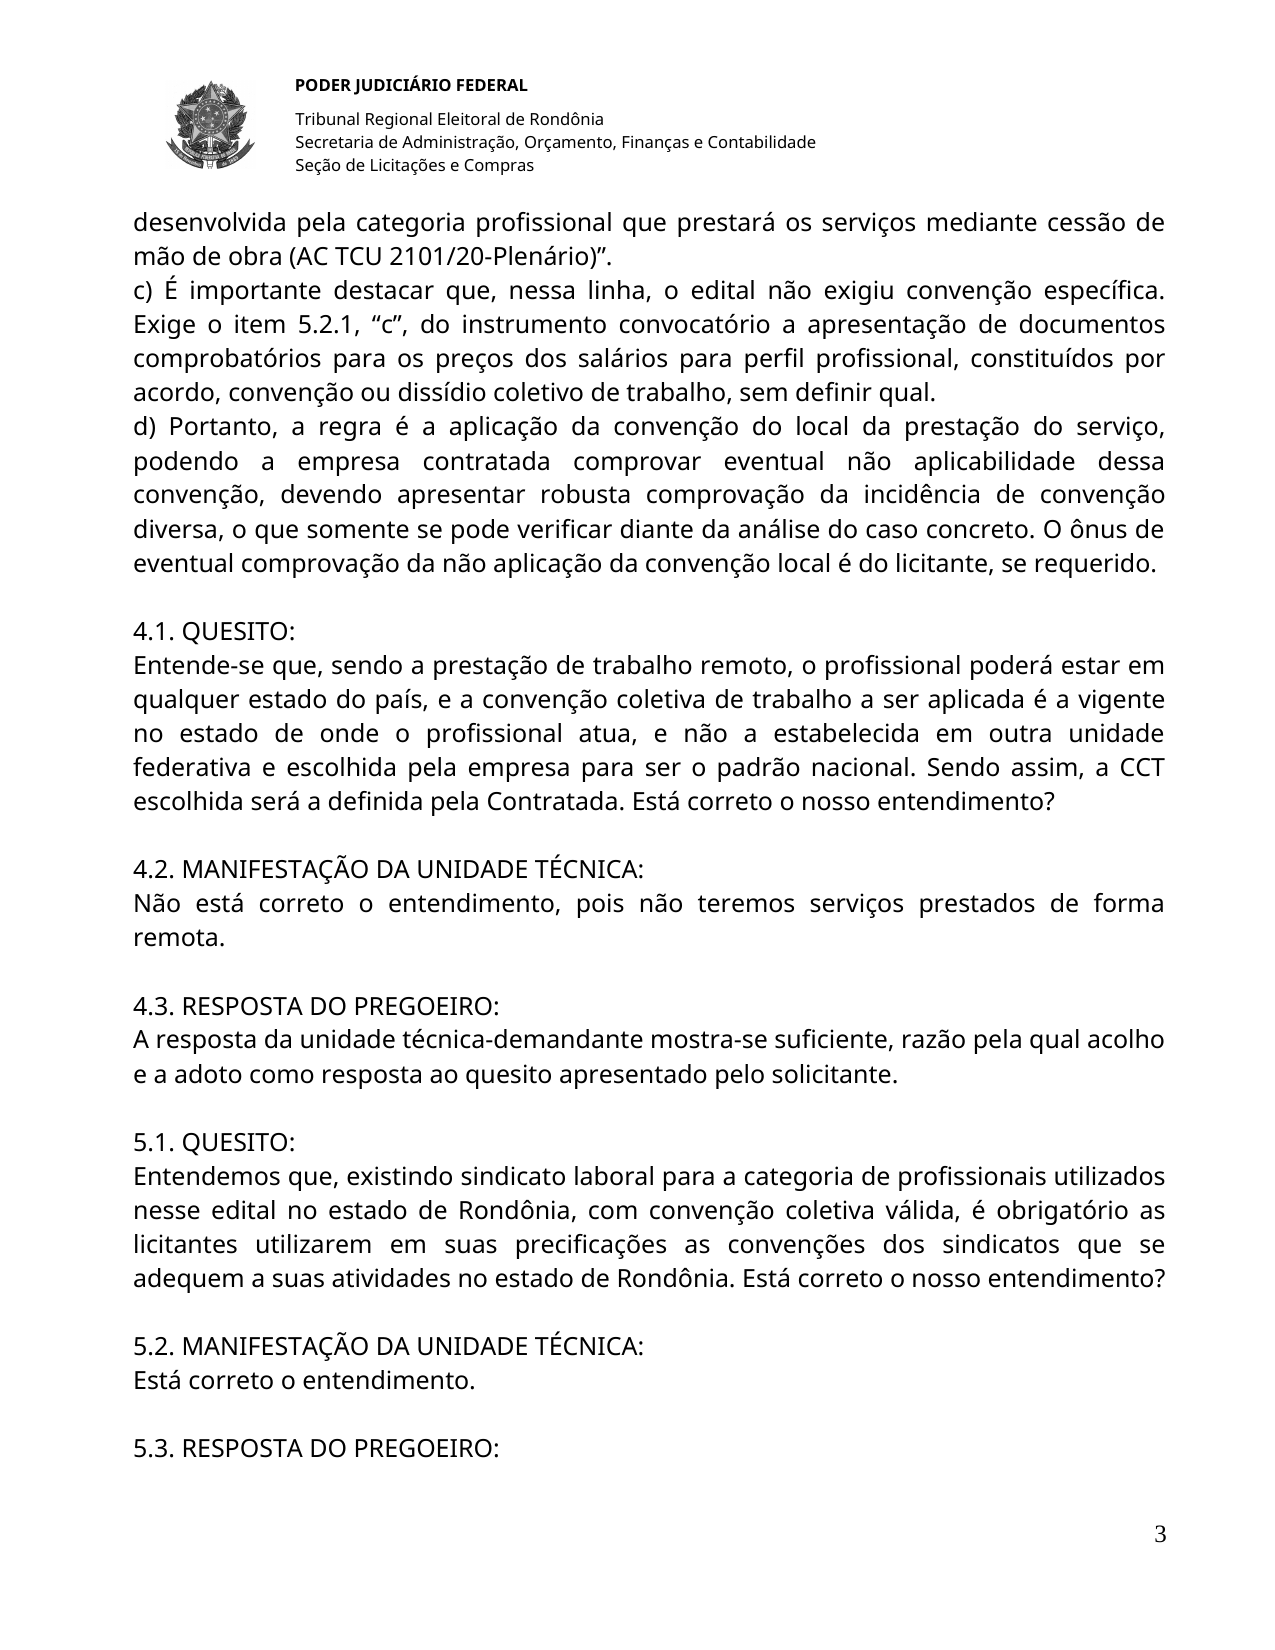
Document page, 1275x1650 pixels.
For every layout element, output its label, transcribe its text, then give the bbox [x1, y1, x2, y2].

text Entende-se que, sendo a prestação de trabalho remoto, o profissional poderá estar em qualquer estado do país, e a convenção coletiva de trabalho a ser aplicada é a vigente no estado de onde o profissional atua, e não a estabelecida em outra unidade federativa e escolhida pela empresa para ser o padrão nacional. Sendo assim, a CCT escolhida será a definida pela Contratada. Está correto o nosso entendimento? [133, 647, 1167, 818]
text 5.3. RESPOSTA DO PREGOEIRO: [133, 1431, 1167, 1465]
text Está correto o entendimento. [133, 1363, 1167, 1397]
text Entendemos que, existindo sindicato laboral para a categoria de profissionais utilizados nesse edital no estado de Rondônia, com convenção coletiva válida, é obrigatório as licitantes utilizarem em suas precificações as convenções dos sindicatos que se adequem a suas atividades no estado de Rondônia. Está correto o nosso entendimento? [133, 1158, 1167, 1295]
text Não está correto o entendimento, pois não teremos serviços prestados de forma remota. [133, 886, 1167, 954]
text 4.1. QUESITO: [133, 613, 1167, 647]
text c) É importante destacar que, nessa linha, o edital não exigiu convenção específica. Exige o item 5.2.1, “c”, do instrumento convocatório a apresentação de documentos comprobatórios para os preços dos salários para perfil profissional, constituídos por acordo, convenção ou dissídio coletivo de trabalho, sem definir qual. [133, 273, 1167, 409]
text 4.3. RESPOSTA DO PREGOEIRO: [133, 988, 1167, 1022]
text desenvolvida pela categoria profissional que prestará os serviços mediante cessão de mão de obra (AC TCU 2101/20-Plenário)”. [133, 205, 1167, 273]
text d) Portanto, a regra é a aplicação da convenção do local da prestação do serviço, podendo a empresa contratada comprovar eventual não aplicabilidade dessa convenção, devendo apresentar robusta comprovação da incidência de convenção diversa, o que somente se pode verificar diante da análise do caso concreto. O ônus de eventual comprovação da não aplicação da convenção local é do licitante, se requerido. [133, 409, 1167, 579]
text A resposta da unidade técnica-demandante mostra-se suficiente, razão pela qual acolho e a adoto como resposta ao quesito apresentado pelo solicitante. [133, 1022, 1167, 1090]
text 4.2. MANIFESTAÇÃO DA UNIDADE TÉCNICA: [133, 852, 1167, 886]
text 5.1. QUESITO: [133, 1124, 1167, 1158]
text 5.2. MANIFESTAÇÃO DA UNIDADE TÉCNICA: [133, 1329, 1167, 1363]
